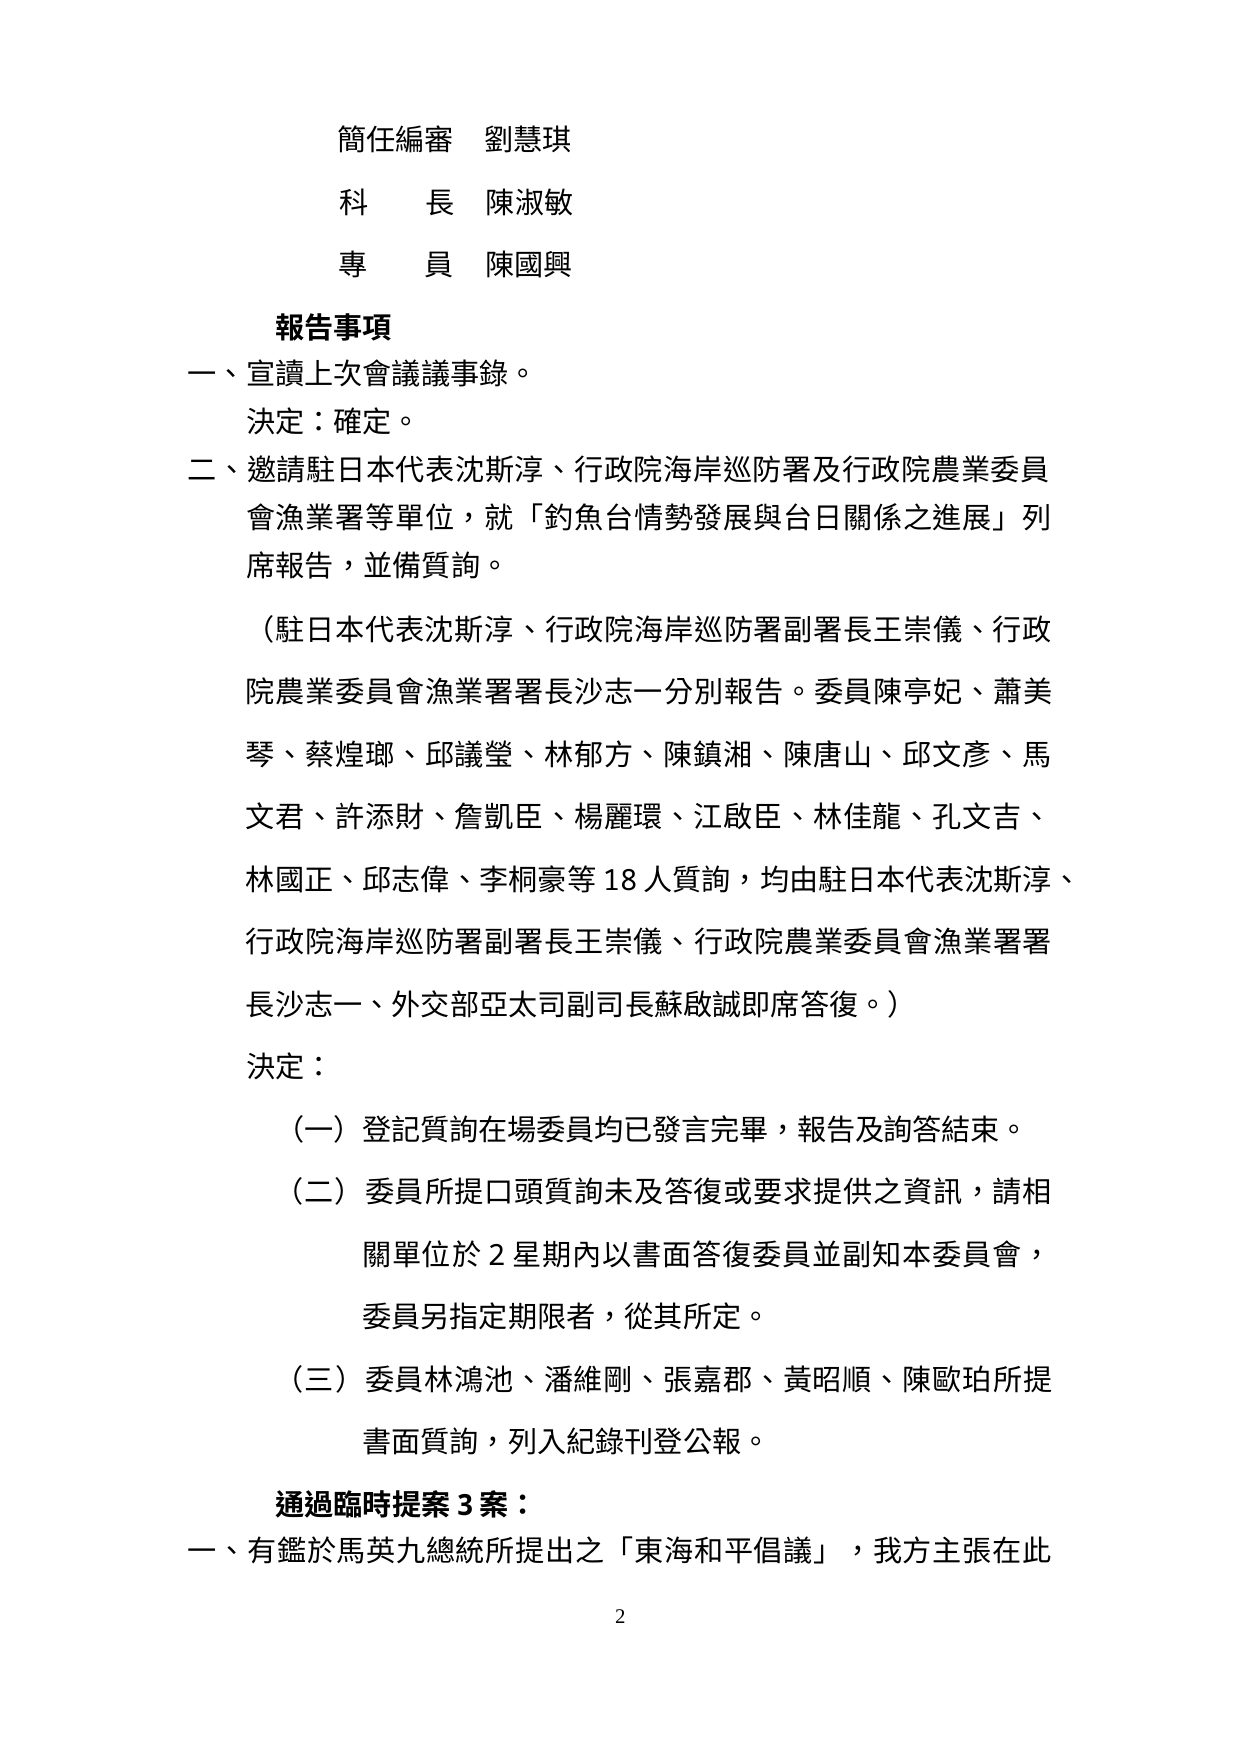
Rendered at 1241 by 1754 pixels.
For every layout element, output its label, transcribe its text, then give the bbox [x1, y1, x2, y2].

text 一、有鑑於馬英九總統所提出之「東海和平倡議」，我方主張在此 [187, 1523, 1053, 1571]
text 簡任編審 劉慧琪 [197, 96, 1053, 159]
text （三）委員林鴻池、潘維剛、張嘉郡、黃昭順、陳歐珀所提書面質詢，列入紀錄刊登公報。 [274, 1336, 1053, 1461]
text 決定：確定。 [187, 394, 1053, 442]
text 一、宣讀上次會議議事錄。 [187, 346, 1053, 394]
text 報告事項 [187, 284, 1053, 346]
text 通過臨時提案3案： [187, 1461, 1053, 1523]
text （二）委員所提口頭質詢未及答復或要求提供之資訊，請相關單位於2星期內以書面答復委員並副知本委員會，委員另指定期限者，從其所定。 [274, 1148, 1053, 1336]
text 決定： [187, 1023, 1053, 1086]
text 二、邀請駐日本代表沈斯淳、行政院海岸巡防署及行政院農業委員會漁業署等單位，就「釣魚台情勢發展與台日關係之進展」列席報告，並備質詢。 [187, 442, 1053, 586]
text （駐日本代表沈斯淳、行政院海岸巡防署副署長王崇儀、行政院農業委員會漁業署署長沙志一分別報告。委員陳亭妃、蕭美琴、蔡煌瑯、邱議瑩、林郁方、陳鎮湘、陳唐山、邱文彥、馬文君、許添財、詹凱臣、楊麗環、江啟臣、林佳龍、孔文吉、林國正、邱志偉、李桐豪等18人質詢，均由駐日本代表沈斯淳、行政院海岸巡防署副署長王崇儀、行政院農業委員會漁業署署長沙志一、外交部亞太司副司長蘇啟誠即席答復。） [246, 586, 1053, 1023]
text （一）登記質詢在場委員均已發言完畢，報告及詢答結束。 [187, 1086, 1053, 1148]
text 專 員 陳國興 [192, 221, 1053, 284]
text 科 長 陳淑敏 [195, 159, 1053, 221]
